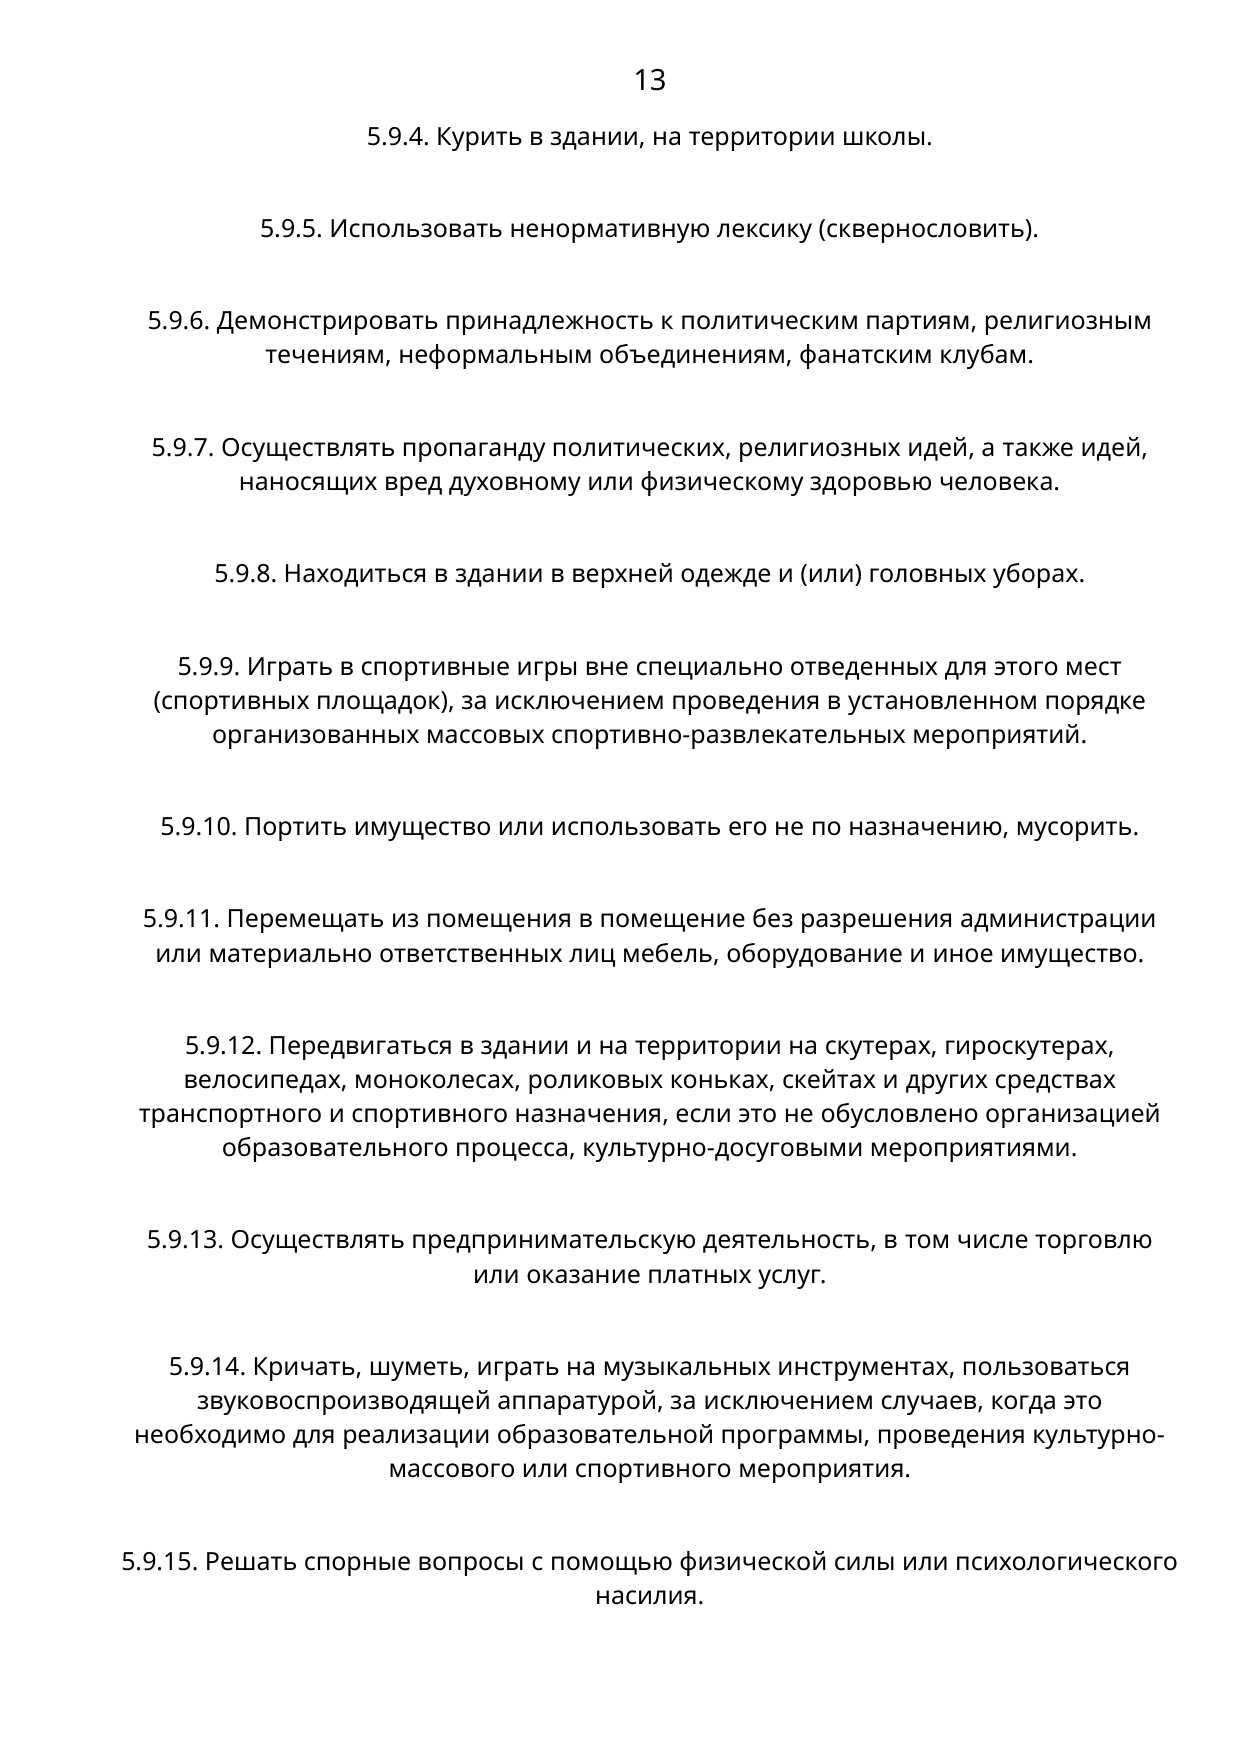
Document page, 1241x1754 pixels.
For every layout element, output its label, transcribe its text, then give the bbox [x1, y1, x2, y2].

text 5.9.13. Осуществлять предпринимательскую деятельность, в том числе торговлю или оказание платных услуг. [118, 1222, 1181, 1290]
text 5.9.8. Находиться в здании в верхней одежде и (или) головных уборах. [118, 556, 1181, 590]
text 5.9.9. Играть в спортивные игры вне специально отведенных для этого мест (спортивных площадок), за исключением проведения в установленном порядке организованных массовых спортивно-развлекательных мероприятий. [118, 648, 1181, 750]
text 5.9.15. Решать спорные вопросы с помощью физической силы или психологического насилия. [118, 1543, 1181, 1611]
text 5.9.12. Передвигаться в здании и на территории на скутерах, гироскутерах, велосипедах, моноколесах, роликовых коньках, скейтах и других средствах транспортного и спортивного назначения, если это не обусловлено организацией образовательного процесса, культурно-досуговыми мероприятиями. [118, 1028, 1181, 1164]
text 5.9.11. Перемещать из помещения в помещение без разрешения администрации или материально ответственных лиц мебель, оборудование и иное имущество. [118, 901, 1181, 969]
text 5.9.10. Портить имущество или использовать его не по назначению, мусорить. [118, 809, 1181, 843]
text 5.9.6. Демонстрировать принадлежность к политическим партиям, религиозным течениям, неформальным объединениям, фанатским клубам. [118, 303, 1181, 371]
text 5.9.7. Осуществлять пропаганду политических, религиозных идей, а также идей, наносящих вред духовному или физическому здоровью человека. [118, 429, 1181, 497]
text 5.9.5. Использовать ненормативную лексику (сквернословить). [118, 211, 1181, 244]
text 5.9.14. Кричать, шуметь, играть на музыкальных инструментах, пользоваться звуковоспроизводящей аппаратурой, за исключением случаев, когда это необходимо для реализации образовательной программы, проведения культурно-массового или спортивного мероприятия. [118, 1349, 1181, 1485]
text 5.9.4. Курить в здании, на территории школы. [118, 118, 1181, 152]
